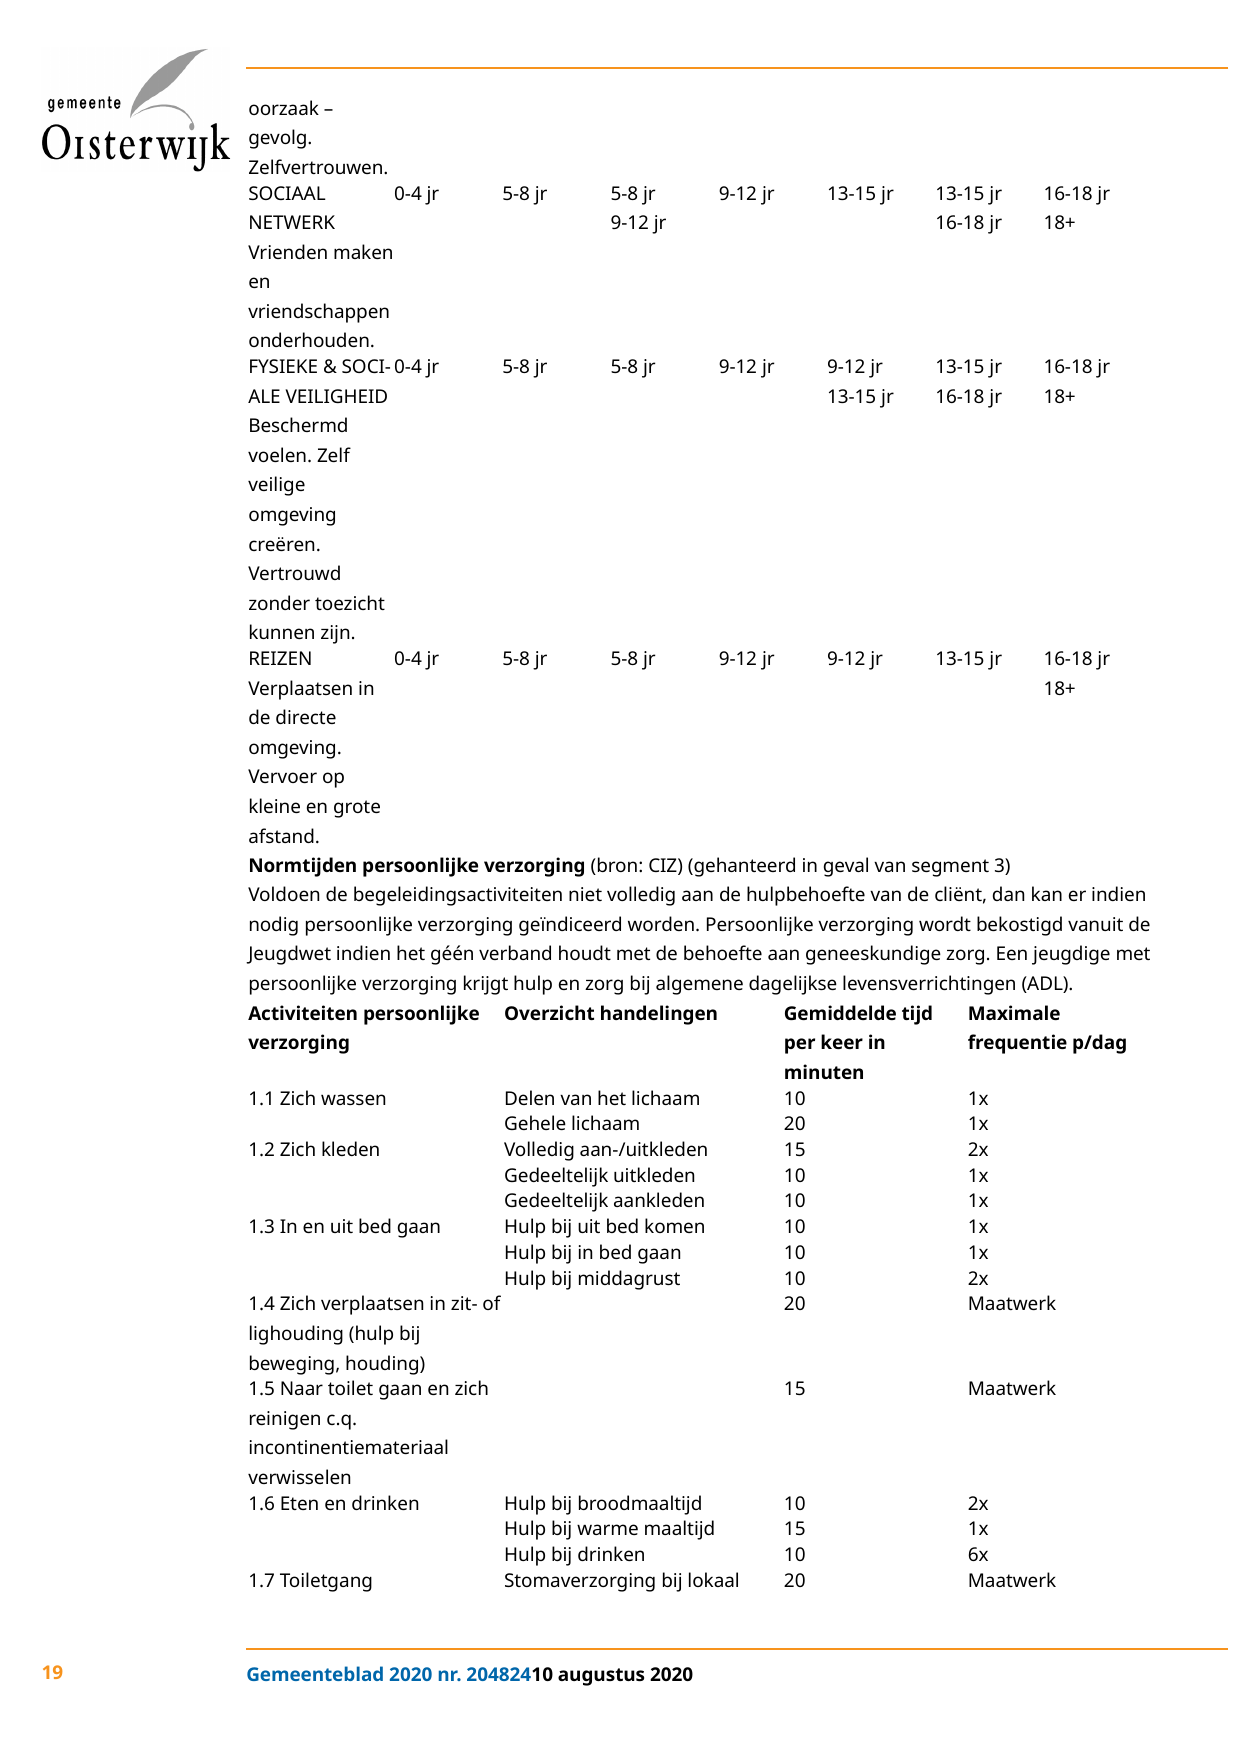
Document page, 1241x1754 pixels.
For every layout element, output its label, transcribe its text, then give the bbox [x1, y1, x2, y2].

table_cell 15 [784, 1516, 968, 1541]
table_cell 15 [784, 1136, 968, 1162]
table_cell 5-8 jr [502, 645, 610, 848]
table_cell [248, 1265, 504, 1291]
table_cell [504, 1375, 784, 1490]
table_cell 13-15 jr [827, 180, 935, 353]
table_cell 16-18 jr 18+ [1043, 180, 1152, 353]
table_cell 10 [784, 1085, 968, 1110]
table_cell 5-8 jr [610, 353, 718, 645]
table_cell [827, 95, 935, 180]
table_cell REIZEN Verplaatsen in de directe omgeving. Vervoer op kleine en grote afstand. [248, 645, 394, 848]
table_cell [719, 95, 827, 180]
table_cell REGIE & REFLECTIE Ontwikkelen & leren. Keuzes maken. Notie van oorzaak – gevolg. Zelfvertrouwen. [248, 95, 394, 180]
table_cell 1.6 Eten en drinken [248, 1490, 504, 1516]
table_cell Maatwerk [968, 1375, 1152, 1490]
table_cell 16-18 jr 18+ [1043, 645, 1152, 848]
table_cell 10 [784, 1213, 968, 1239]
table_cell 1.1 Zich wassen [248, 1085, 504, 1110]
table_cell 1x [968, 1188, 1152, 1213]
table_cell [248, 1541, 504, 1567]
table_cell 10 [784, 1541, 968, 1567]
table_cell 9-12 jr [719, 180, 827, 353]
table_cell 9-12 jr [827, 645, 935, 848]
table_cell 1x [968, 1239, 1152, 1265]
table_cell 1.3 In en uit bed gaan [248, 1213, 504, 1239]
table_cell 9-12 jr [719, 353, 827, 645]
table_cell Delen van het lichaam [504, 1085, 784, 1110]
table_cell Hulp bij warme maaltijd [504, 1516, 784, 1541]
table_cell Hulp bij broodmaaltijd [504, 1490, 784, 1516]
table_cell 13-15 jr 16-18 jr [935, 180, 1043, 353]
table_cell [248, 1110, 504, 1136]
table_cell 5-8 jr [502, 353, 610, 645]
table_cell 1.5 Naar toilet gaan en zich reinigen c.q. incontinentiemateriaal verwisselen [248, 1375, 504, 1490]
table_cell 0-4 jr [394, 645, 502, 848]
table_cell 10 [784, 1188, 968, 1213]
table_cell SOCIAAL NETWERK Vrienden maken en vriendschappen onderhouden. [248, 180, 394, 353]
table_cell 10 [784, 1490, 968, 1516]
table_cell Maatwerk [968, 1567, 1152, 1593]
table_cell 9-12 jr 13-15 jr [827, 353, 935, 645]
table_cell 20 [784, 1567, 968, 1593]
table_cell Hulp bij drinken [504, 1541, 784, 1567]
table_cell 1.2 Zich kleden [248, 1136, 504, 1162]
table_cell 1x [968, 1085, 1152, 1110]
table_cell 5-8 jr 9-12 jr [610, 180, 718, 353]
table_cell Hulp bij uit bed komen [504, 1213, 784, 1239]
table_cell FYSIEKE & SOCI-ALE VEILIGHEID Beschermd voelen. Zelf veilige omgeving creëren. Vertrouwd zonder toezicht kunnen zijn. [248, 353, 394, 645]
table_header Overzicht handelingen [504, 1000, 784, 1085]
table_cell Gedeeltelijk aankleden [504, 1188, 784, 1213]
table_cell 2x [968, 1265, 1152, 1291]
table_cell [248, 1188, 504, 1213]
text Voldoen de begeleidingsactiviteiten niet volledig aan de hulpbehoefte van de cliënt, dan kan er indien nodig persoonlijke verzorging geïndiceerd worden. Persoonlijke verzorging wordt bekostigd vanuit de Jeugdwet indien het géén verband houdt met de behoefte aan geneeskundige zorg. Een jeugdige met persoonlijke verzorging krijgt hulp en zorg bij algemene dagelijkse levensverrichtingen (ADL). [248, 881, 1152, 996]
table_cell 13-15 jr 16-18 jr [935, 353, 1043, 645]
table_cell [248, 1239, 504, 1265]
picture [41, 47, 231, 172]
table_cell 1x [968, 1516, 1152, 1541]
table_cell 2x [968, 1136, 1152, 1162]
table_cell 1.7 Toiletgang [248, 1567, 504, 1593]
table_header Maximale frequentie p/dag [968, 1000, 1152, 1085]
table_cell 13-15 jr [935, 645, 1043, 848]
table_cell Maatwerk [968, 1291, 1152, 1375]
table_cell 10 [784, 1239, 968, 1265]
table_cell [502, 95, 610, 180]
table_cell 16-18 jr 18+ [1043, 353, 1152, 645]
table_cell [248, 1516, 504, 1541]
table_cell [504, 1291, 784, 1375]
table_header Activiteiten persoonlijke verzorging [248, 1000, 504, 1085]
table_cell [935, 95, 1043, 180]
table_cell [610, 95, 718, 180]
table_cell 20 [784, 1291, 968, 1375]
table_cell 9-12 jr [719, 645, 827, 848]
table_cell Gedeeltelijk uitkleden [504, 1162, 784, 1188]
table_cell 1x [968, 1162, 1152, 1188]
table_cell 5-8 jr [502, 180, 610, 353]
table_cell [248, 1162, 504, 1188]
table_cell Hulp bij in bed gaan [504, 1239, 784, 1265]
table_cell 1.4 Zich verplaatsen in zit- of lighouding (hulp bij beweging, houding) [248, 1291, 504, 1375]
table_cell 1x [968, 1213, 1152, 1239]
table_cell Volledig aan-/uitkleden [504, 1136, 784, 1162]
table_cell 0-4 jr [394, 353, 502, 645]
table_cell Stomaverzorging bij lokaal [504, 1567, 784, 1593]
table_cell Gehele lichaam [504, 1110, 784, 1136]
table_cell [394, 95, 502, 180]
table_cell 6x [968, 1541, 1152, 1567]
table_cell 15 [784, 1375, 968, 1490]
table_cell Hulp bij middagrust [504, 1265, 784, 1291]
table_cell 0-4 jr [394, 180, 502, 353]
table_cell [1043, 95, 1152, 180]
table_cell 20 [784, 1110, 968, 1136]
table_cell 5-8 jr [610, 645, 718, 848]
table_cell 10 [784, 1265, 968, 1291]
text Normtijden persoonlijke verzorging (bron: CIZ) (gehanteerd in geval van segment 3) [248, 852, 1152, 877]
table_cell 2x [968, 1490, 1152, 1516]
table_cell 1x [968, 1110, 1152, 1136]
table_header Gemiddelde tijd per keer in minuten [784, 1000, 968, 1085]
table_cell 10 [784, 1162, 968, 1188]
